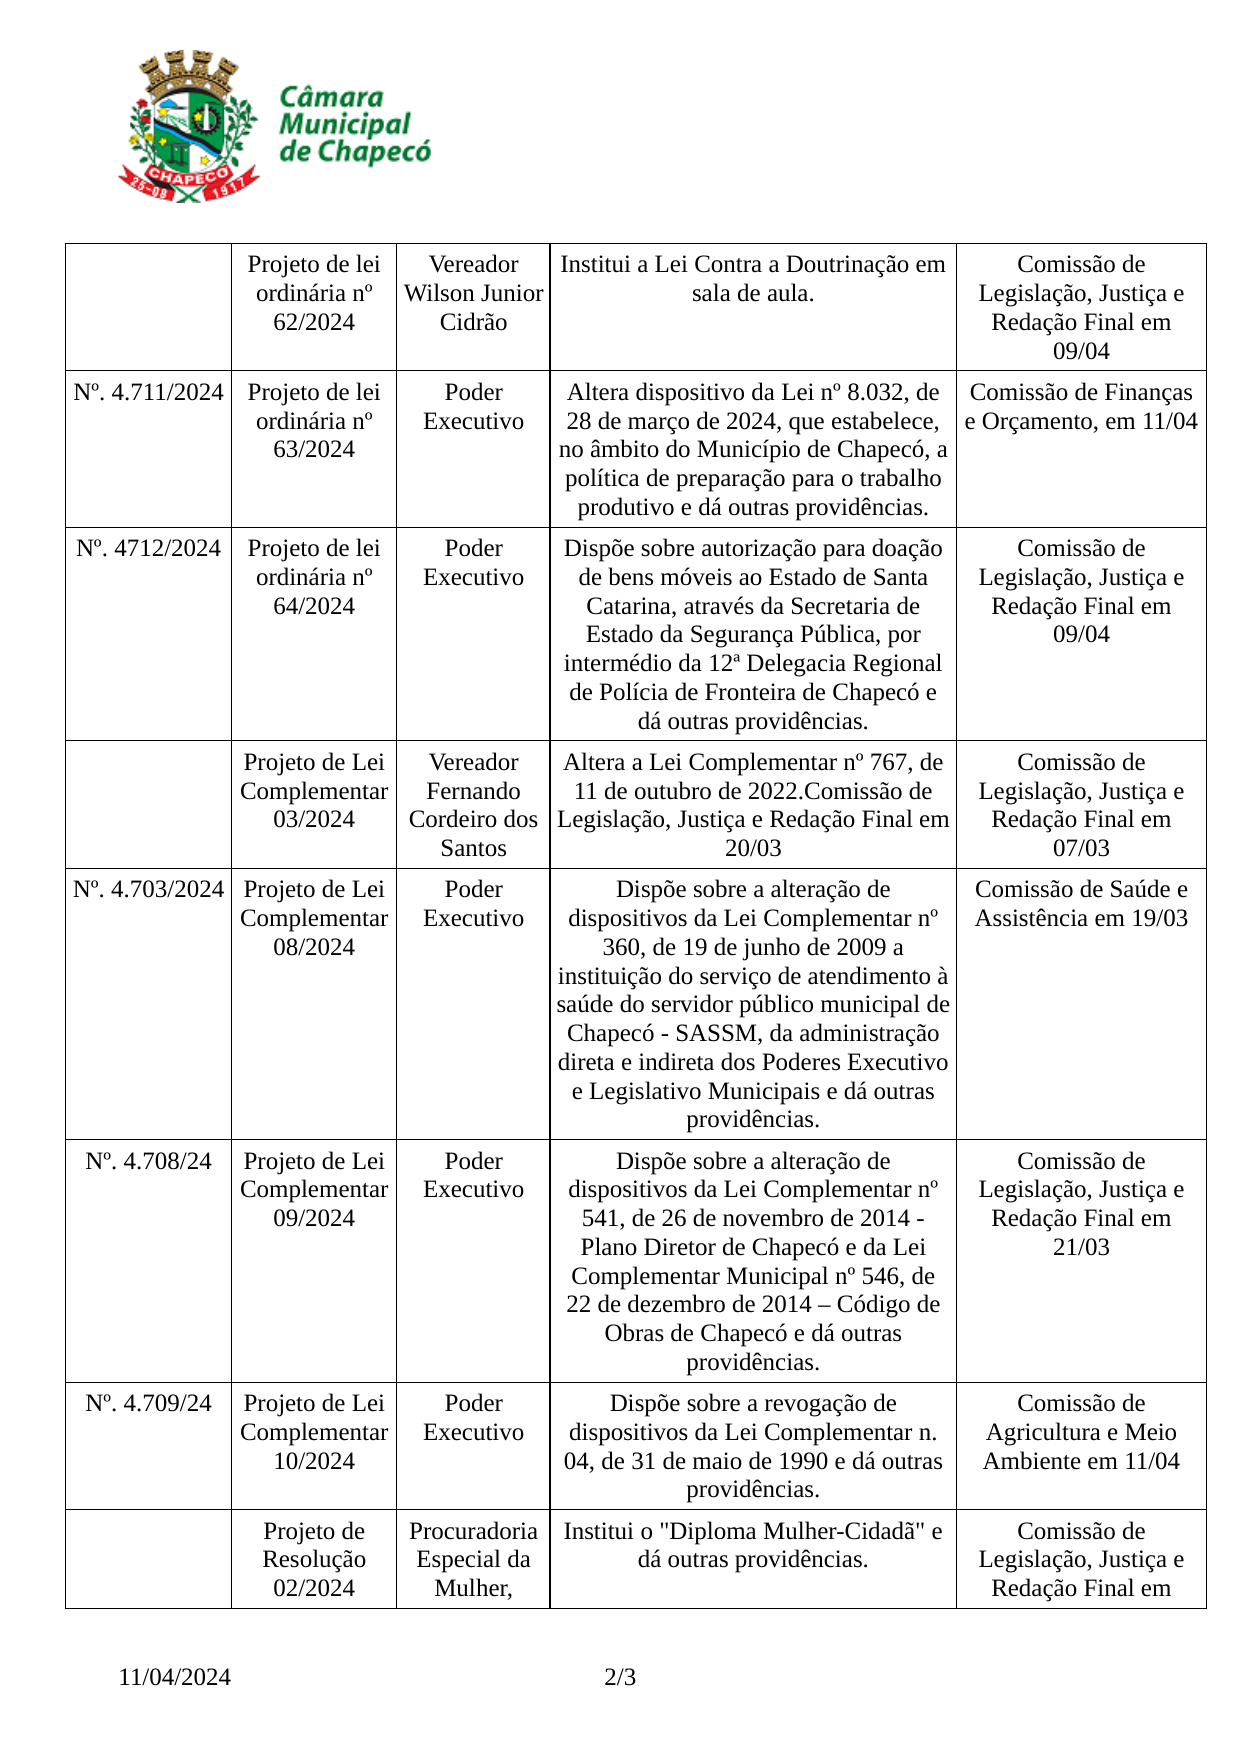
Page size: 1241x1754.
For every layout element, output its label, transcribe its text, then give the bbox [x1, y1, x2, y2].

table_cell Projeto de lei ordinária nº 64/2024 [232, 528, 396, 740]
table_cell Institui a Lei Contra a Doutrinação em sala de aula. [551, 244, 956, 370]
table_cell Altera dispositivo da Lei nº 8.032, de 28 de março de 2024, que estabelece, no âmbito do Município de Chapecó, a política de preparação para o trabalho produtivo e dá outras providências. [551, 371, 956, 527]
table_cell [66, 1510, 231, 1608]
table_cell Projeto de Lei Complementar 09/2024 [232, 1140, 396, 1382]
table_cell Comissão de Saúde e Assistência em 19/03 [957, 869, 1206, 1139]
table_cell Poder Executivo [397, 869, 549, 1139]
table_cell [66, 244, 231, 370]
picture [118, 50, 431, 203]
table_cell Comissão de Legislação, Justiça e Redação Final em 09/04 [957, 528, 1206, 740]
table_cell Poder Executivo [397, 528, 549, 740]
table_cell Projeto de Resolução 02/2024 [232, 1510, 396, 1608]
table_cell Projeto de lei ordinária nº 63/2024 [232, 371, 396, 527]
table_cell Poder Executivo [397, 1140, 549, 1382]
table_cell Projeto de lei ordinária nº 62/2024 [232, 244, 396, 370]
table_cell Nº. 4.703/2024 [66, 869, 231, 1139]
table_cell Poder Executivo [397, 1383, 549, 1509]
table_cell Comissão de Finanças e Orçamento, em 11/04 [957, 371, 1206, 527]
table_cell Vereador Wilson Junior Cidrão [397, 244, 549, 370]
table_cell Projeto de Lei Complementar 08/2024 [232, 869, 396, 1139]
table_cell Comissão de Legislação, Justiça e Redação Final em [957, 1510, 1206, 1608]
table_cell Comissão de Legislação, Justiça e Redação Final em 21/03 [957, 1140, 1206, 1382]
table_cell Nº. 4.711/2024 [66, 371, 231, 527]
table_cell [66, 741, 231, 868]
table_cell Vereador Fernando Cordeiro dos Santos [397, 741, 549, 868]
table_cell Altera a Lei Complementar nº 767, de 11 de outubro de 2022.Comissão de Legislação, Justiça e Redação Final em 20/03 [551, 741, 956, 868]
table_cell Nº. 4.709/24 [66, 1383, 231, 1509]
table_cell Institui o "Diploma Mulher-Cidadã" e dá outras providências. [551, 1510, 956, 1608]
table_cell Dispõe sobre a revogação de dispositivos da Lei Complementar n. 04, de 31 de maio de 1990 e dá outras providências. [551, 1383, 956, 1509]
table_cell Projeto de Lei Complementar 03/2024 [232, 741, 396, 868]
table_cell Dispõe sobre autorização para doação de bens móveis ao Estado de Santa Catarina, através da Secretaria de Estado da Segurança Pública, por intermédio da 12ª Delegacia Regional de Polícia de Fronteira de Chapecó e dá outras providências. [551, 528, 956, 740]
table_cell Procuradoria Especial da Mulher, [397, 1510, 549, 1608]
table_cell Projeto de Lei Complementar 10/2024 [232, 1383, 396, 1509]
table_cell Comissão de Agricultura e Meio Ambiente em 11/04 [957, 1383, 1206, 1509]
table_cell Nº. 4712/2024 [66, 528, 231, 740]
table_cell Dispõe sobre a alteração de dispositivos da Lei Complementar nº 541, de 26 de novembro de 2014 - Plano Diretor de Chapecó e da Lei Complementar Municipal nº 546, de 22 de dezembro de 2014 – Código de Obras de Chapecó e dá outras providências. [551, 1140, 956, 1382]
table_cell Comissão de Legislação, Justiça e Redação Final em 09/04 [957, 244, 1206, 370]
table_cell Dispõe sobre a alteração de dispositivos da Lei Complementar nº 360, de 19 de junho de 2009 a instituição do serviço de atendimento à saúde do servidor público municipal de Chapecó - SASSM, da administração direta e indireta dos Poderes Executivo e Legislativo Municipais e dá outras providências. [551, 869, 956, 1139]
table_cell Nº. 4.708/24 [66, 1140, 231, 1382]
table_cell Poder Executivo [397, 371, 549, 527]
table_cell Comissão de Legislação, Justiça e Redação Final em 07/03 [957, 741, 1206, 868]
